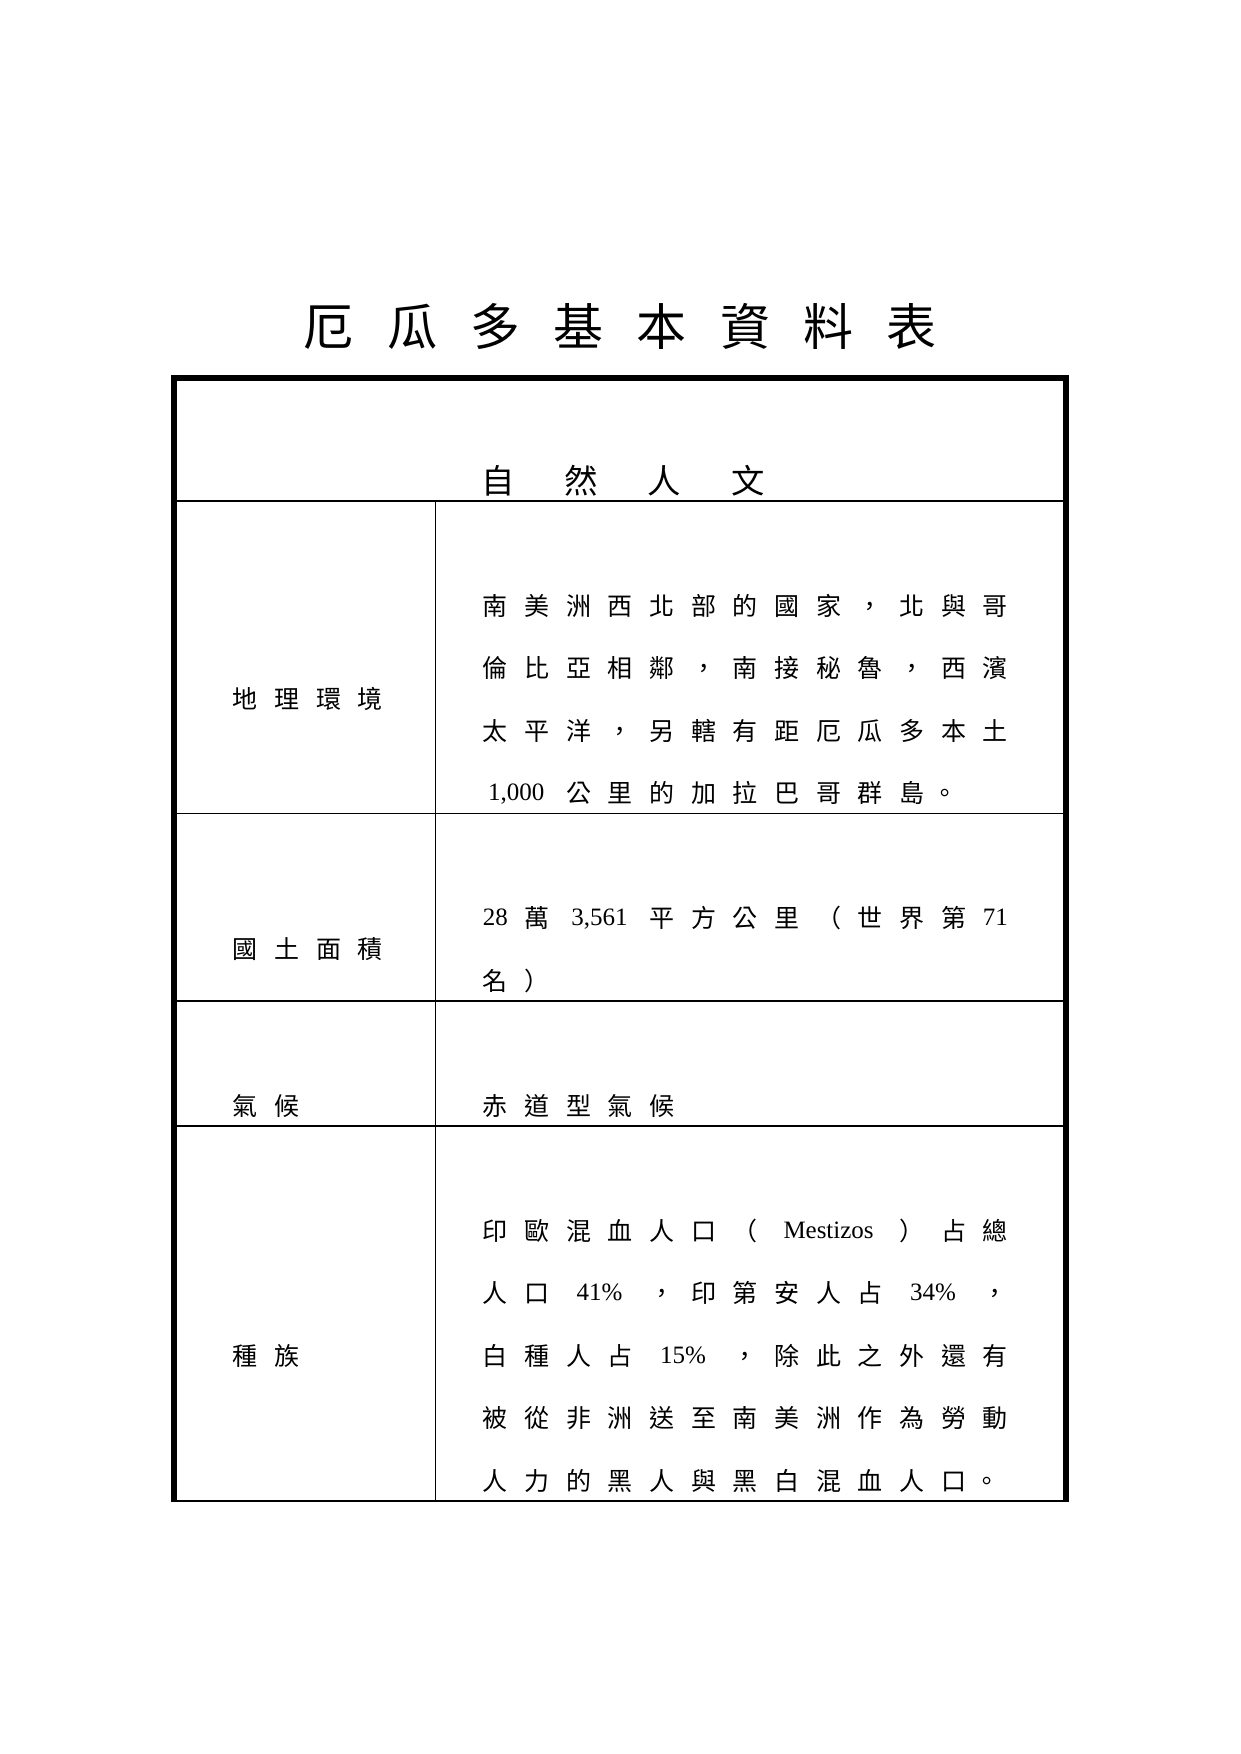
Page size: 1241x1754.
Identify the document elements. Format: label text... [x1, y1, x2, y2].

table_cell 印歐混血人口（Mestizos）占總人口41%，印第安人占34%，白種人占15%，除此之外還有被從非洲送至南美洲作為勞動人力的黑人與黑白混血人口。 [436, 1127, 1063, 1500]
table_cell 南美洲西北部的國家，北與哥倫比亞相鄰，南接秘魯，西濱太平洋，另轄有距厄瓜多本土1,000公里的加拉巴哥群島。 [436, 502, 1063, 813]
table_cell 種族 [177, 1127, 435, 1500]
table_cell 28萬3,561平方公里（世界第71名） [436, 814, 1063, 1000]
table_cell 赤道型氣候 [436, 1002, 1063, 1125]
table_header 自 然 人 文 [177, 381, 1063, 500]
text 厄瓜多基本資料表 [183, 250, 1058, 375]
table_cell 國土面積 [177, 814, 435, 1000]
table_cell 地理環境 [177, 502, 435, 813]
table_cell 氣候 [177, 1002, 435, 1125]
